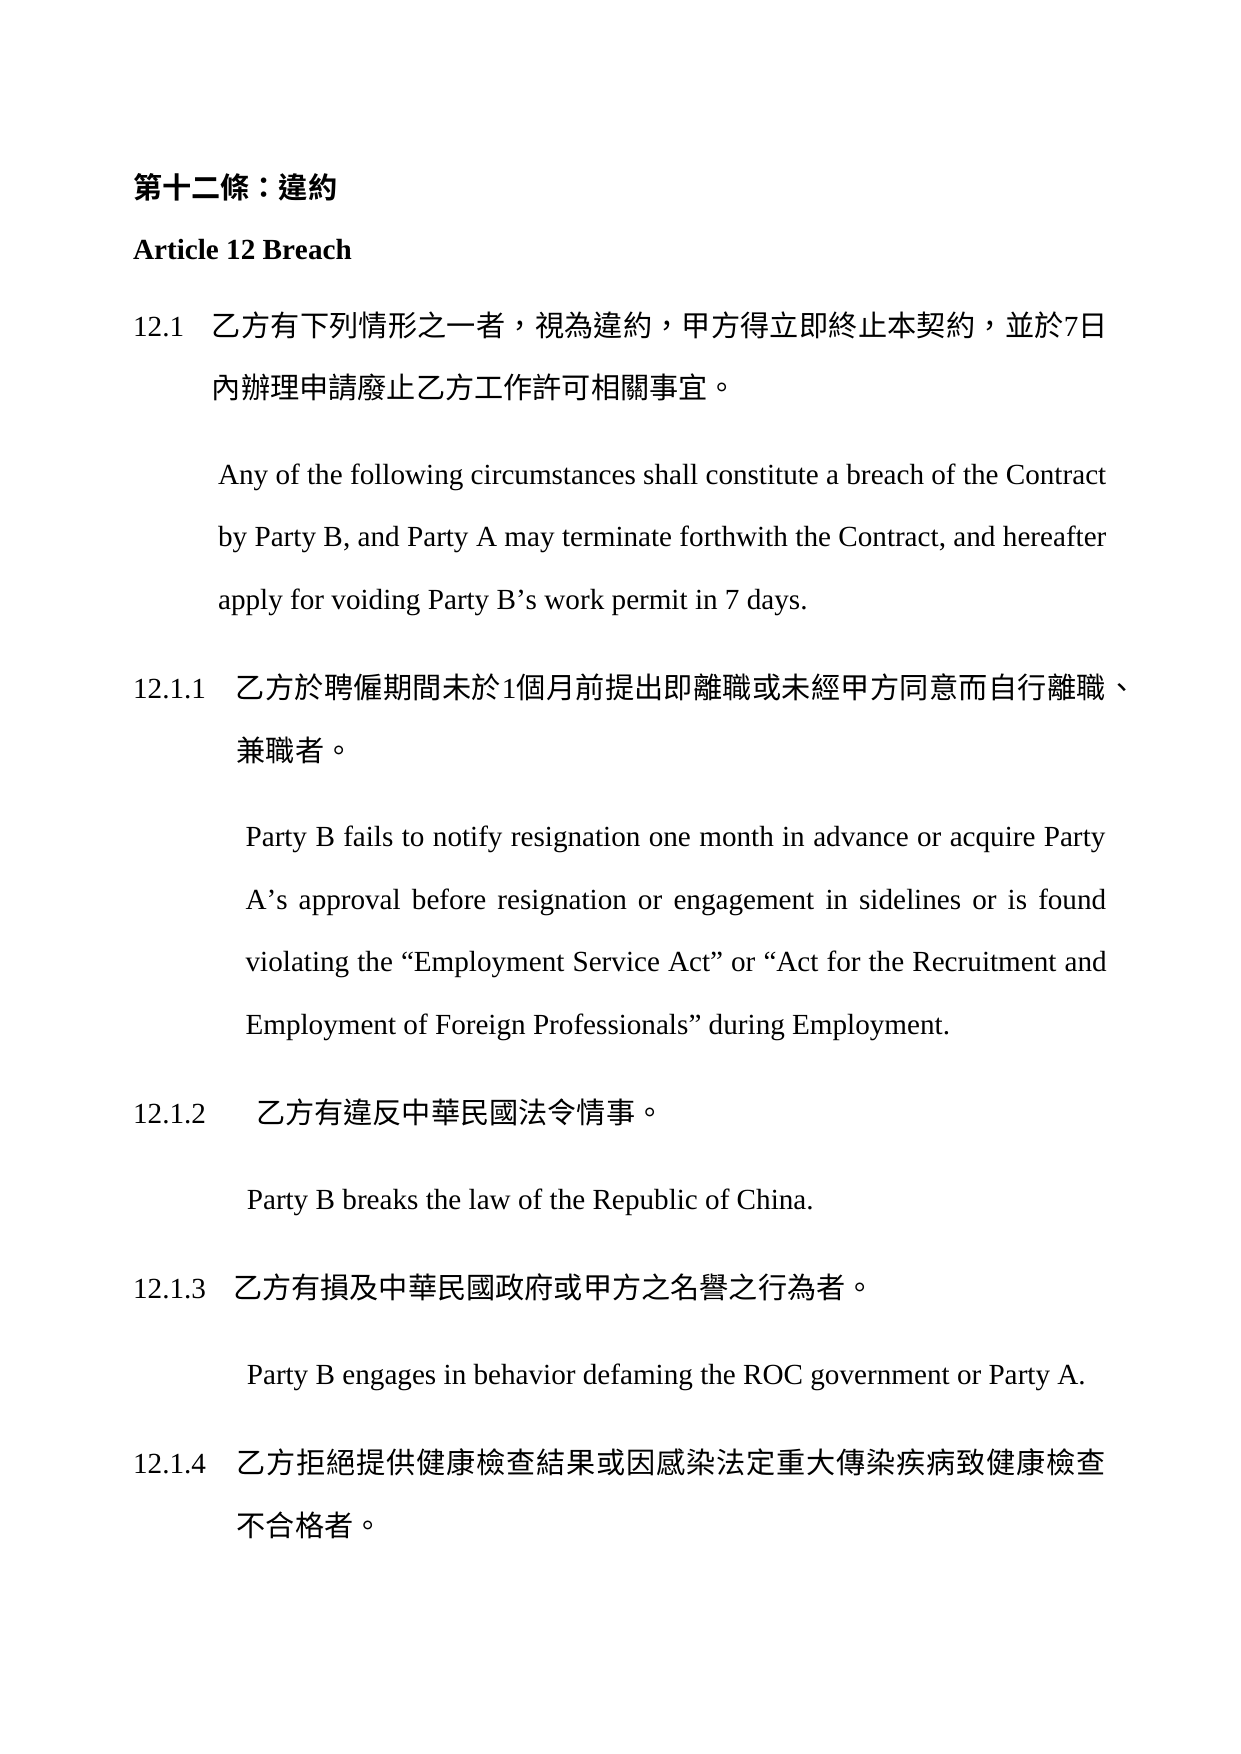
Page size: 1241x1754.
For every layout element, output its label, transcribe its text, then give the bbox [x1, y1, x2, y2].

text 12.1.2 乙方有違反中華民國法令情事。 [133, 1069, 1107, 1132]
text Any of the following circumstances shall constitute a breach of the Contract by Party B, and Party A may terminate forthwith the Contract, and hereafter apply for voiding Party B’s work permit in 7 days. [218, 432, 1107, 619]
text 第十二條：違約 [133, 144, 1107, 207]
text 12.1 乙方有下列情形之一者，視為違約，甲方得立即終止本契約，並於7日內辦理申請廢止乙方工作許可相關事宜。 [133, 282, 1107, 407]
text Party B engages in behavior defaming the ROC government or Party A. [247, 1332, 1107, 1394]
text 12.1.3 乙方有損及中華民國政府或甲方之名譽之行為者。 [133, 1244, 1107, 1307]
text Article 12 Breach [133, 207, 1107, 269]
text Party B fails to notify resignation one month in advance or acquire Party A’s approval before resignation or engagement in sidelines or is found violating the “Employment Service Act” or “Act for the Recruitment and Employment of Foreign Professionals” during Employment. [245, 794, 1107, 1044]
text 12.1.4 乙方拒絕提供健康檢查結果或因感染法定重大傳染疾病致健康檢查不合格者。 [133, 1419, 1107, 1544]
text Party B breaks the law of the Republic of China. [247, 1157, 1107, 1219]
text 12.1.1 乙方於聘僱期間未於1個月前提出即離職或未經甲方同意而自行離職、兼職者。 [133, 644, 1107, 769]
